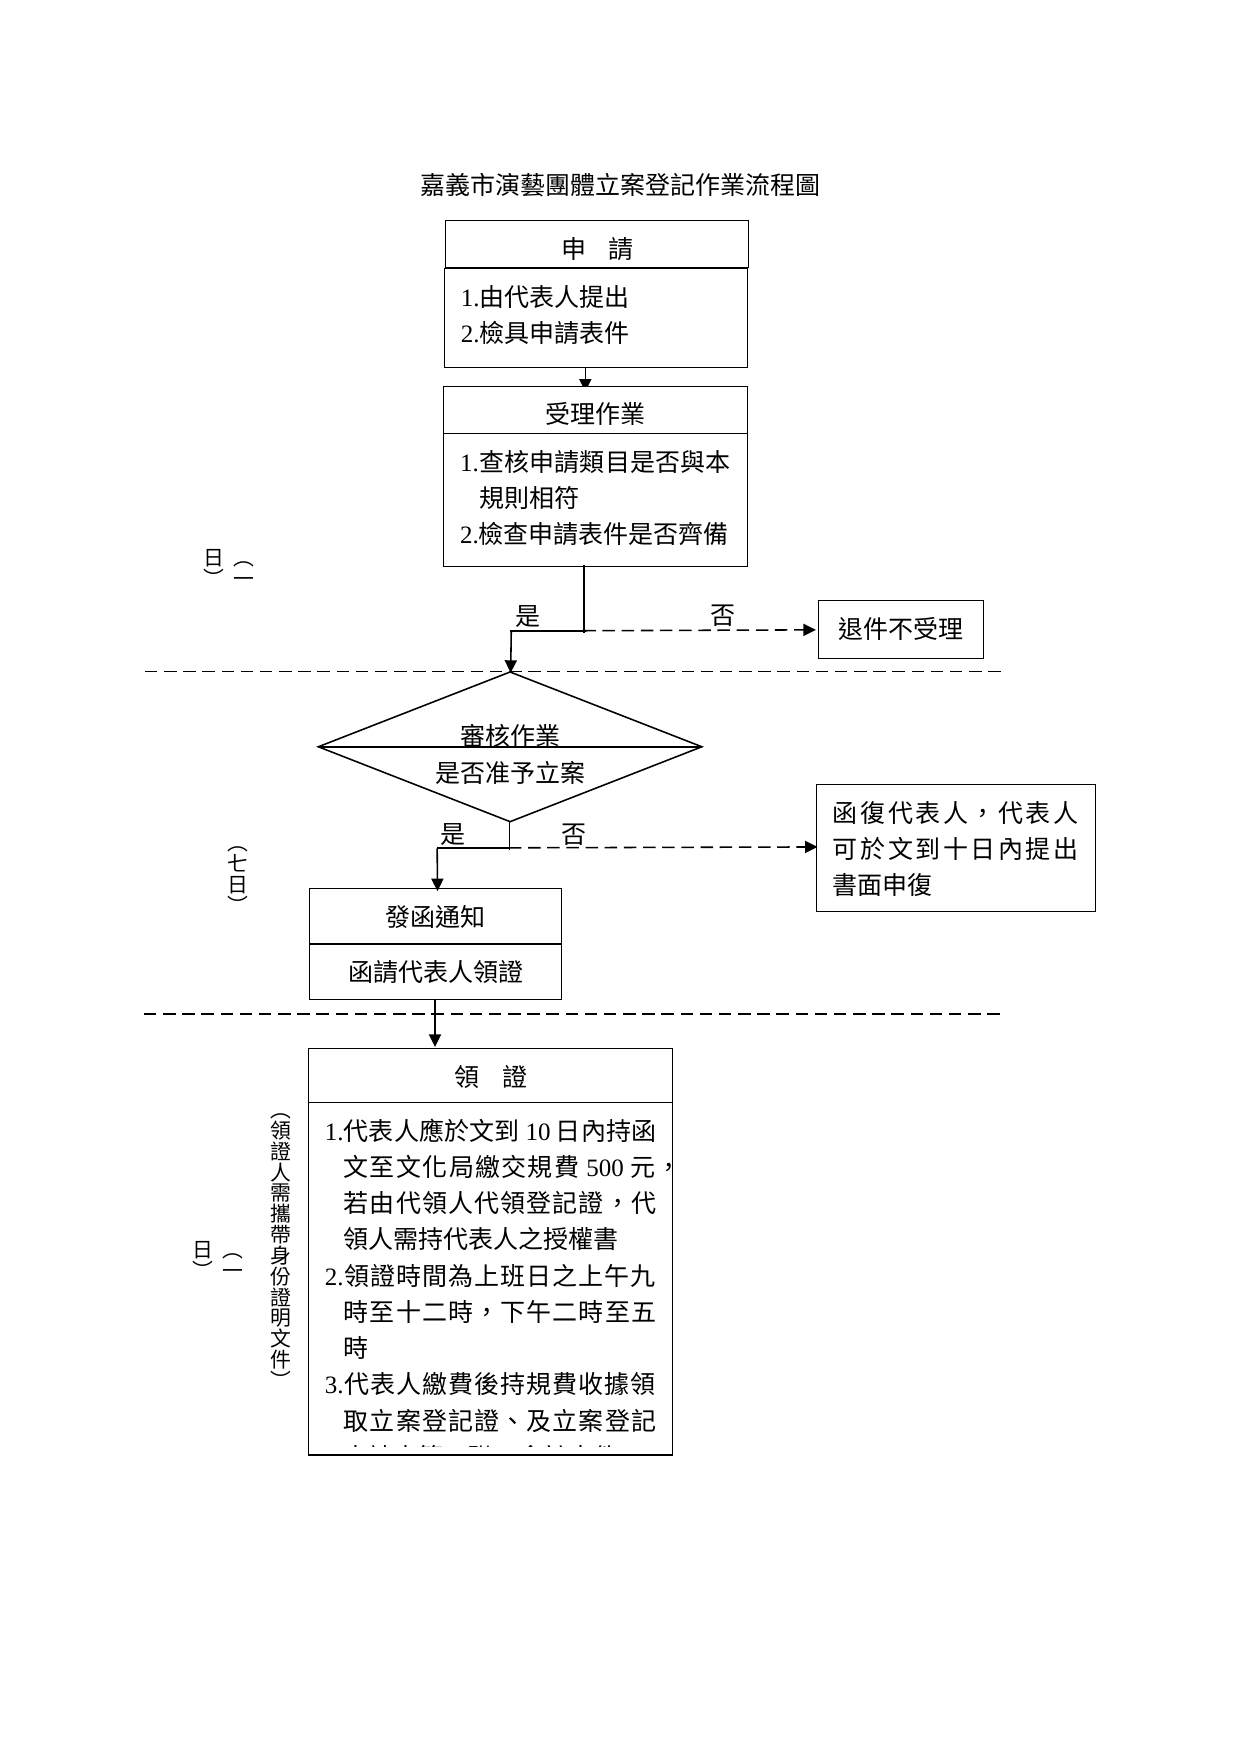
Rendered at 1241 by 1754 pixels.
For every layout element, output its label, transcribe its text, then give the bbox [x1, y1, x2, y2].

text 嘉義市演藝團體立案登記作業流程圖 [187, 164, 1053, 202]
text 1.代表人應於文到10日內持函文至文化局繳交規費500元，若由代領人代領登記證，代領人需持代表人之授權書 [324, 1111, 656, 1256]
text 申 請 [461, 229, 733, 259]
text 2.檢具申請表件 [461, 314, 732, 350]
text 受理作業 [460, 395, 731, 425]
text （七日） [223, 832, 253, 942]
text 退件不受理 [834, 609, 968, 646]
text （一日） [199, 547, 259, 622]
text 1.由代表人提出 [461, 277, 732, 314]
text 發函通知 [326, 897, 545, 934]
text 是 [425, 815, 480, 851]
text 1.查核申請類目是否與本規則相符 [460, 442, 731, 515]
text 否 [695, 596, 750, 632]
text （一日） [188, 1239, 248, 1315]
text 函請代表人領證 [326, 953, 546, 989]
text 領 證 [325, 1057, 657, 1093]
text （領證人需攜帶身份證明文件） [266, 1099, 296, 1395]
text 2.領證時間為上班日之上午九時至十二時，下午二時至五時 [324, 1256, 656, 1365]
text 否 [547, 814, 602, 851]
text 函復代表人，代表人可於文到十日內提出書面申復 [833, 793, 1079, 902]
text 2.檢查申請表件是否齊備 [460, 515, 731, 551]
text 3.代表人繳費後持規費收據領取立案登記證、及立案登記申請表第二聯、會計表件 [324, 1365, 656, 1447]
text 是 [500, 597, 555, 633]
